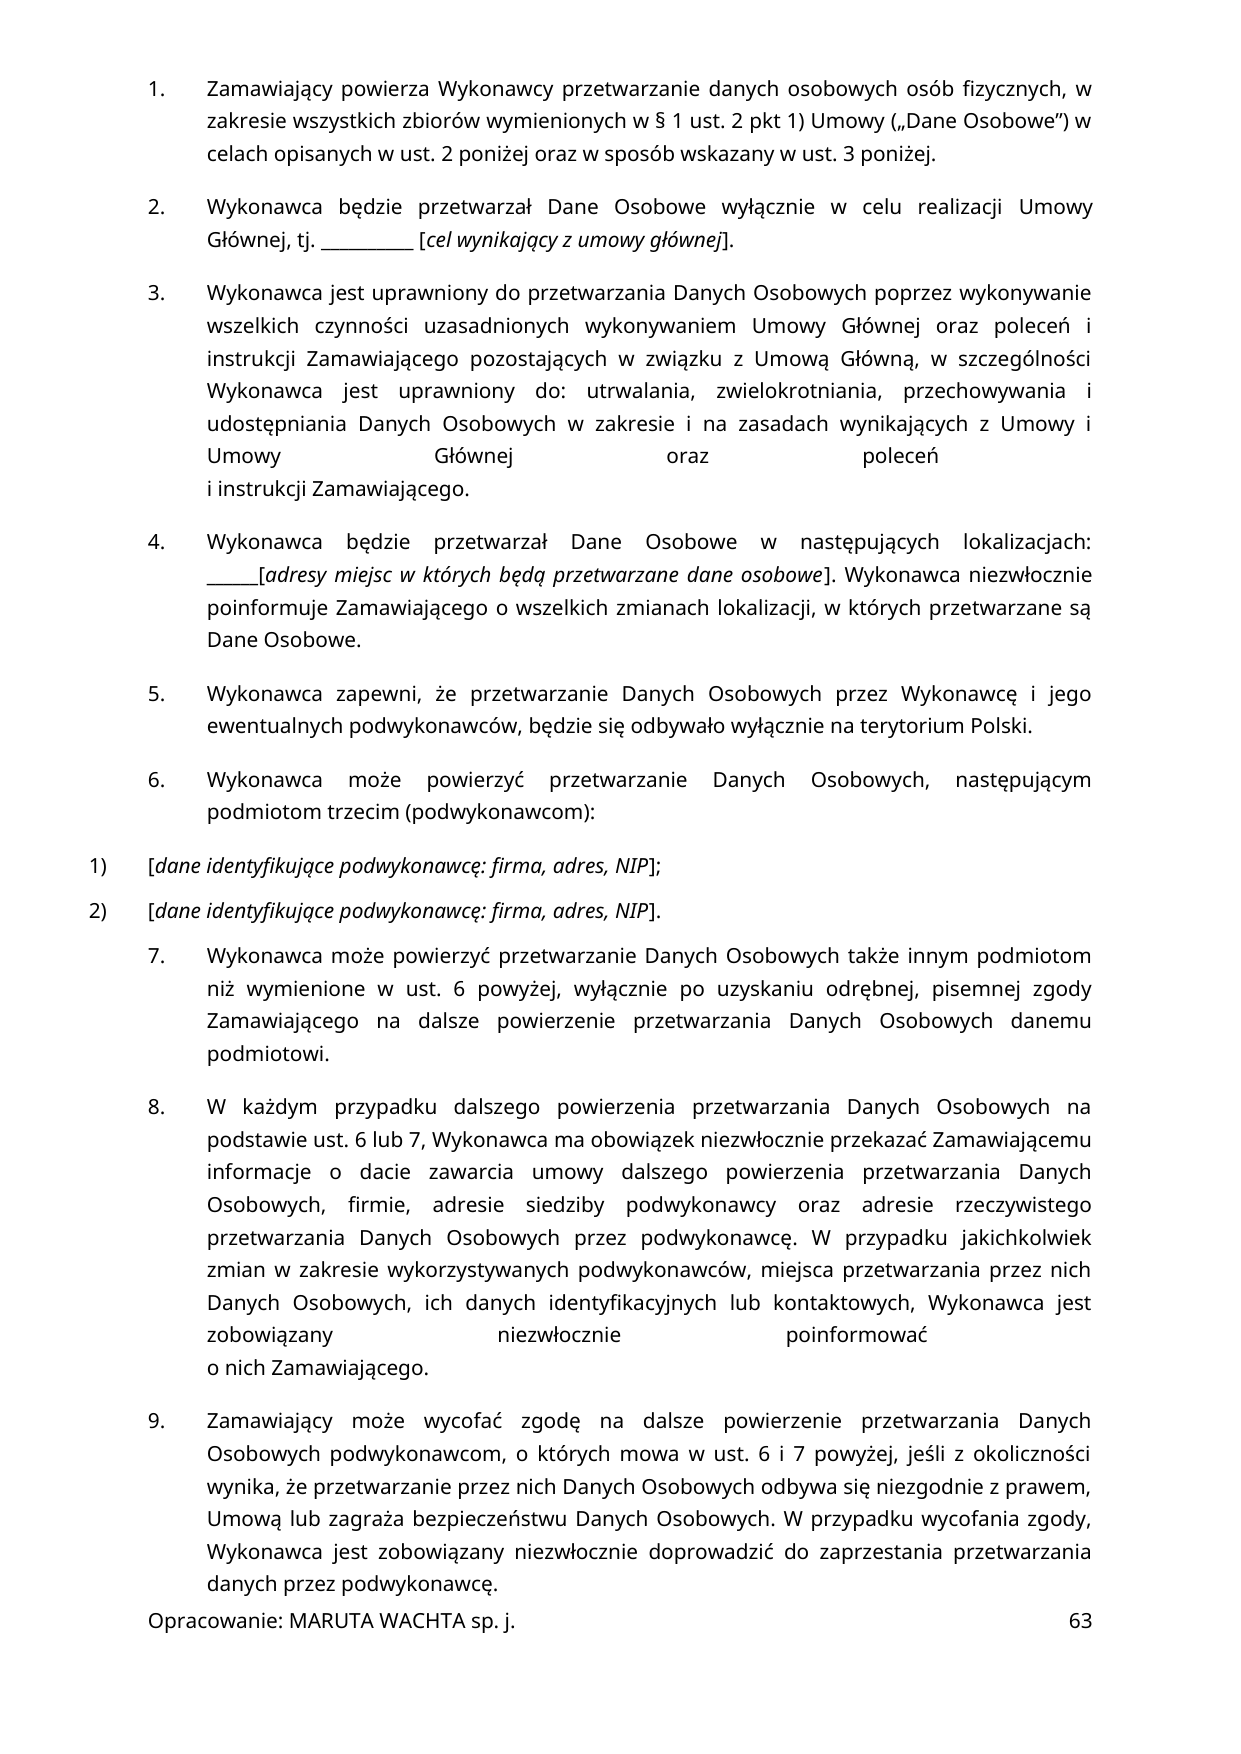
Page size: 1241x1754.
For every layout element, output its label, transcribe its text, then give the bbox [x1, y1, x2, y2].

list [dane identyfikujące podwykonawcę: firma, adres, NIP]. [88, 896, 1093, 924]
list Wykonawca będzie przetwarzał Dane Osobowe wyłącznie w celu realizacji Umowy Głównej, tj. __________ [cel wynikający z umowy głównej]. [148, 192, 1093, 253]
list Zamawiający może wycofać zgodę na dalsze powierzenie przetwarzania Danych Osobowych podwykonawcom, o których mowa w ust. 6 i 7 powyżej, jeśli z okoliczności wynika, że przetwarzanie przez nich Danych Osobowych odbywa się niezgodnie z prawem, Umową lub zagraża bezpieczeństwu Danych Osobowych. W przypadku wycofania zgody, Wykonawca jest zobowiązany niezwłocznie doprowadzić do zaprzestania przetwarzania danych przez podwykonawcę. [148, 1407, 1093, 1598]
list Wykonawca może powierzyć przetwarzanie Danych Osobowych, następującym podmiotom trzecim (podwykonawcom): [148, 765, 1093, 826]
list [dane identyfikujące podwykonawcę: firma, adres, NIP]; [88, 851, 1093, 879]
list Wykonawca zapewni, że przetwarzanie Danych Osobowych przez Wykonawcę i jego ewentualnych podwykonawców, będzie się odbywało wyłącznie na terytorium Polski. [148, 679, 1093, 740]
list Wykonawca jest uprawniony do przetwarzania Danych Osobowych poprzez wykonywanie wszelkich czynności uzasadnionych wykonywaniem Umowy Głównej oraz poleceń i instrukcji Zamawiającego pozostających w związku z Umową Główną, w szczególności Wykonawca jest uprawniony do: utrwalania, zwielokrotniania, przechowywania i udostępniania Danych Osobowych w zakresie i na zasadach wynikających z Umowy i Umowy Głównej oraz poleceń i instrukcji Zamawiającego. [148, 278, 1093, 502]
list Wykonawca będzie przetwarzał Dane Osobowe w następujących lokalizacjach: ______[adresy miejsc w których będą przetwarzane dane osobowe]. Wykonawca niezwłocznie poinformuje Zamawiającego o wszelkich zmianach lokalizacji, w których przetwarzane są Dane Osobowe. [148, 527, 1093, 654]
list W każdym przypadku dalszego powierzenia przetwarzania Danych Osobowych na podstawie ust. 6 lub 7, Wykonawca ma obowiązek niezwłocznie przekazać Zamawiającemu informacje o dacie zawarcia umowy dalszego powierzenia przetwarzania Danych Osobowych, firmie, adresie siedziby podwykonawcy oraz adresie rzeczywistego przetwarzania Danych Osobowych przez podwykonawcę. W przypadku jakichkolwiek zmian w zakresie wykorzystywanych podwykonawców, miejsca przetwarzania przez nich Danych Osobowych, ich danych identyfikacyjnych lub kontaktowych, Wykonawca jest zobowiązany niezwłocznie poinformować o nich Zamawiającego. [148, 1092, 1093, 1382]
list Zamawiający powierza Wykonawcy przetwarzanie danych osobowych osób fizycznych, w zakresie wszystkich zbiorów wymienionych w § 1 ust. 2 pkt 1) Umowy („Dane Osobowe”) w celach opisanych w ust. 2 poniżej oraz w sposób wskazany w ust. 3 poniżej. [148, 74, 1093, 167]
list Wykonawca może powierzyć przetwarzanie Danych Osobowych także innym podmiotom niż wymienione w ust. 6 powyżej, wyłącznie po uzyskaniu odrębnej, pisemnej zgody Zamawiającego na dalsze powierzenie przetwarzania Danych Osobowych danemu podmiotowi. [148, 941, 1093, 1067]
